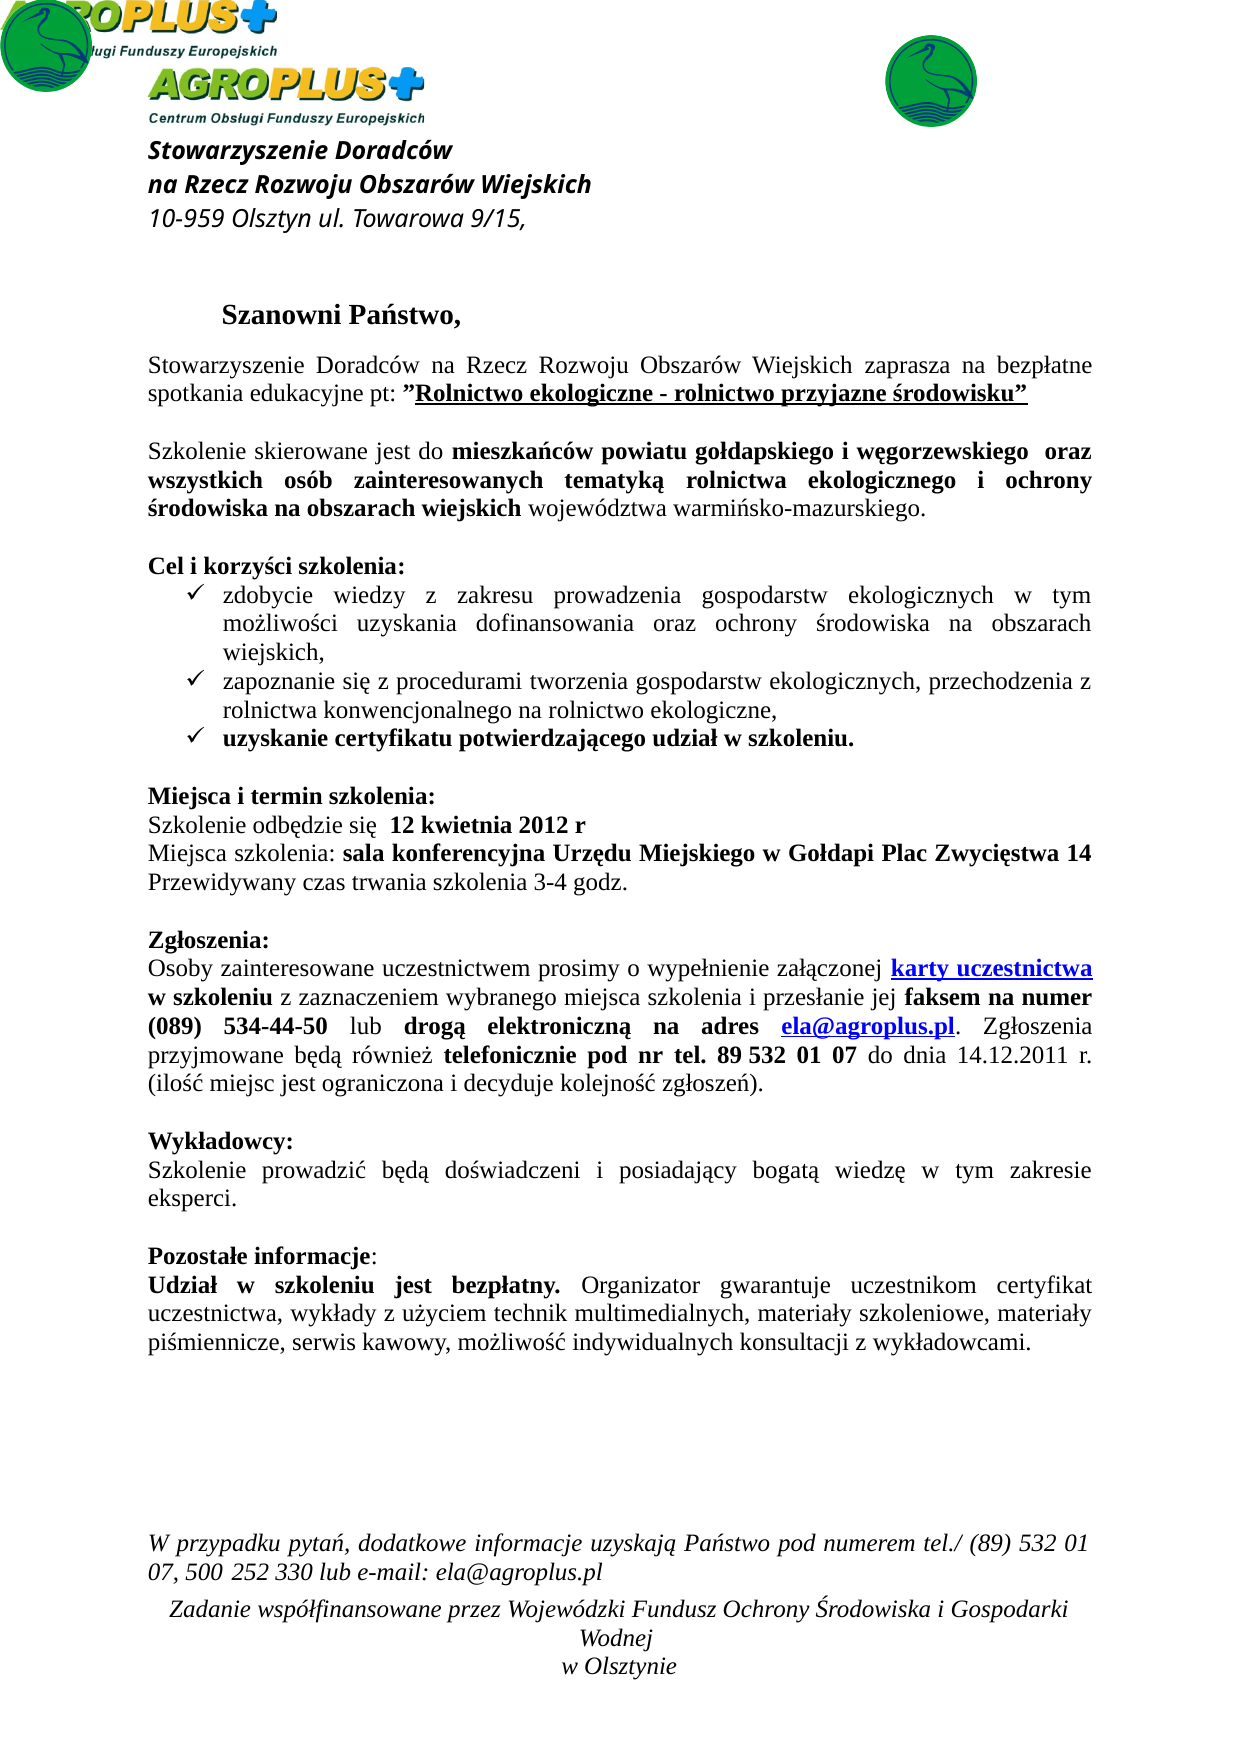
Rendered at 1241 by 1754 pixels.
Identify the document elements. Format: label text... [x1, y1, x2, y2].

list zapoznanie się z procedurami tworzenia gospodarstw ekologicznych, przechodzenia z rolnictwa konwencjonalnego na rolnictwo ekologiczne, [185, 666, 1092, 723]
picture [0, 0, 277, 92]
text Miejsca i termin szkolenia: [148, 781, 1092, 810]
text Zgłoszenia: [148, 925, 1092, 953]
text Szanowni Państwo, [148, 297, 1092, 331]
picture [885, 35, 977, 127]
picture [147, 67, 425, 127]
text Szkolenie skierowane jest do mieszkańców powiatu gołdapskiego i węgorzewskiego oraz wszystkich osób zainteresowanych tematyką rolnictwa ekologicznego i ochrony środowiska na obszarach wiejskich województwa warmińsko-mazurskiego. [148, 436, 1092, 522]
list uzyskanie certyfikatu potwierdzającego udział w szkoleniu. [185, 723, 1092, 752]
text Cel i korzyści szkolenia: [148, 551, 1092, 580]
text Stowarzyszenie Doradców na Rzecz Rozwoju Obszarów Wiejskich zaprasza na bezpłatne spotkania edukacyjne pt: ”Rolnictwo ekologiczne - rolnictwo przyjazne środowisku” [148, 350, 1092, 407]
text Szkolenie odbędzie się 12 kwietnia 2012 r [148, 810, 1092, 838]
text Wykładowcy: [148, 1126, 1092, 1155]
text na Rzecz Rozwoju Obszarów Wiejskich [148, 167, 1092, 201]
text 10-959 Olsztyn ul. Towarowa 9/15, [148, 201, 1092, 235]
text Szkolenie prowadzić będą doświadczeni i posiadający bogatą wiedzę w tym zakresie eksperci. [148, 1155, 1092, 1212]
text W przypadku pytań, dodatkowe informacje uzyskają Państwo pod numerem tel./ (89) 532 01 07, 500 252 330 lub e-mail: ela@agroplus.pl [148, 1528, 1092, 1586]
list zdobycie wiedzy z zakresu prowadzenia gospodarstw ekologicznych w tym możliwości uzyskania dofinansowania oraz ochrony środowiska na obszarach wiejskich, [185, 580, 1092, 666]
text Osoby zainteresowane uczestnictwem prosimy o wypełnienie załączonej karty uczestnictwa w szkoleniu z zaznaczeniem wybranego miejsca szkolenia i przesłanie jej faksem na numer (089) 534-44-50 lub drogą elektroniczną na adres ela@agroplus.pl. Zgłoszenia przyjmowane będą również telefonicznie pod nr tel. 89 532 01 07 do dnia 14.12.2011 r. (ilość miejsc jest ograniczona i decyduje kolejność zgłoszeń). [148, 953, 1092, 1097]
text Udział w szkoleniu jest bezpłatny. Organizator gwarantuje uczestnikom certyfikat uczestnictwa, wykłady z użyciem technik multimedialnych, materiały szkoleniowe, materiały piśmiennicze, serwis kawowy, możliwość indywidualnych konsultacji z wykładowcami. [148, 1270, 1092, 1356]
text Stowarzyszenie Doradców [148, 132, 1092, 167]
text Pozostałe informacje: [148, 1241, 1092, 1270]
text Miejsca szkolenia: sala konferencyjna Urzędu Miejskiego w Gołdapi Plac Zwycięstwa 14 Przewidywany czas trwania szkolenia 3-4 godz. [148, 838, 1092, 896]
